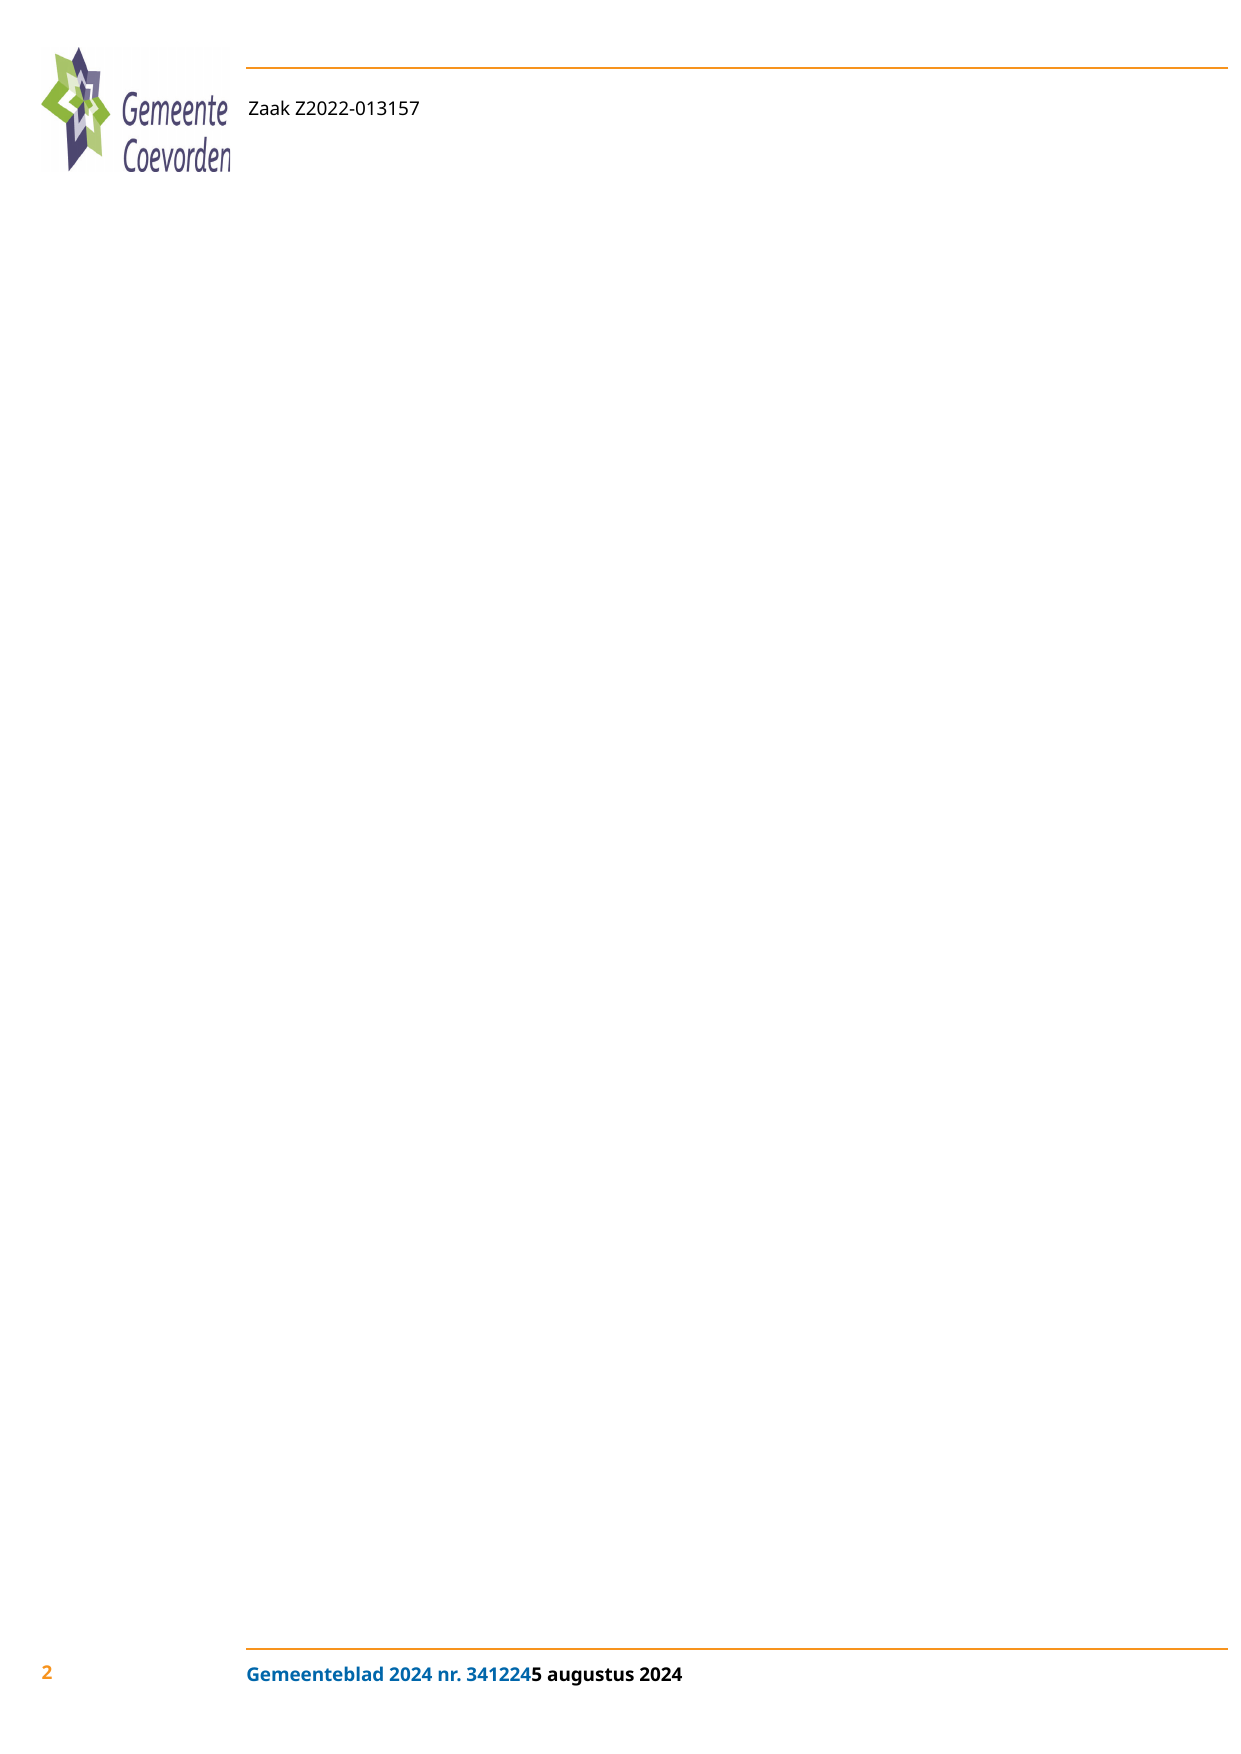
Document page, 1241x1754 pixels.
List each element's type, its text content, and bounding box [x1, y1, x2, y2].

text Zaak Z2022-013157 [248, 95, 1152, 121]
picture [41, 47, 231, 172]
